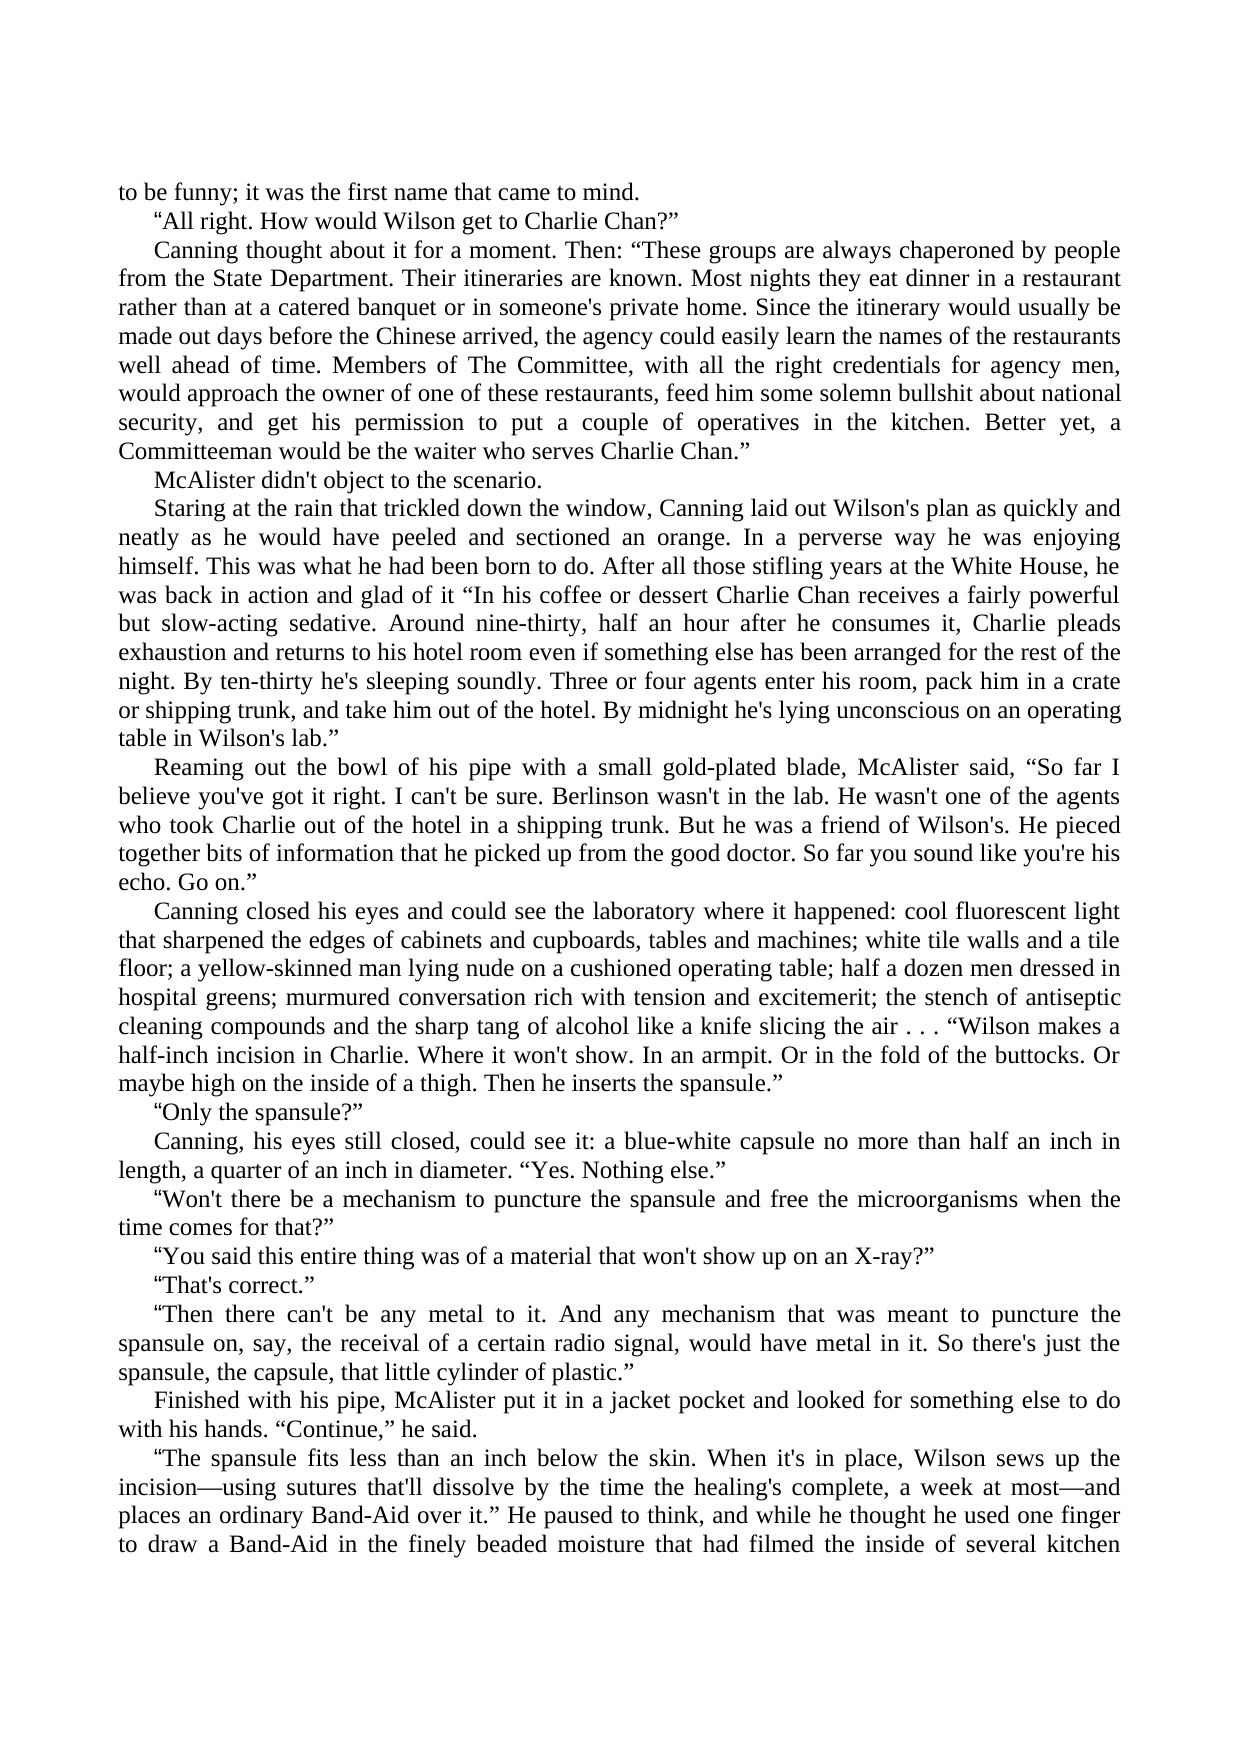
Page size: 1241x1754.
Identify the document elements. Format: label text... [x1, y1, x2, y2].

text “The spansule fits less than an inch below the skin. When it's in place, Wilson sews up the incision—using sutures that'll dissolve by the time the healing's complete, a week at most—and places an ordinary Band-Aid over it.” He paused to think, and while he thought he used one finger to draw a Band-Aid in the finely beaded moisture that had filmed the inside of several kitchen [118, 1443, 1122, 1558]
text Staring at the rain that trickled down the window, Canning laid out Wilson's plan as quickly and neatly as he would have peeled and sectioned an orange. In a perverse way he was enjoying himself. This was what he had been born to do. After all those stifling years at the White House, he was back in action and glad of it “In his coffee or dessert Charlie Chan receives a fairly powerful but slow-acting sedative. Around nine-thirty, half an hour after he consumes it, Charlie pleads exhaustion and returns to his hotel room even if something else has been arranged for the rest of the night. By ten-thirty he's sleeping soundly. Three or four agents enter his room, pack him in a crate or shipping trunk, and take him out of the hotel. By midnight he's lying unconscious on an operating table in Wilson's lab.” [118, 493, 1122, 752]
text to be funny; it was the first name that came to mind. [118, 177, 1122, 206]
text “Won't there be a mechanism to puncture the spansule and free the microorganisms when the time comes for that?” [118, 1184, 1122, 1241]
text Canning thought about it for a moment. Then: “These groups are always chaperoned by people from the State Department. Their itineraries are known. Most nights they eat dinner in a restaurant rather than at a catered banquet or in someone's private home. Since the itinerary would usually be made out days before the Chinese arrived, the agency could easily learn the names of the restaurants well ahead of time. Members of The Committee, with all the right credentials for agency men, would approach the owner of one of these restaurants, feed him some solemn bullshit about national security, and get his permission to put a couple of operatives in the kitchen. Better yet, a Committeeman would be the waiter who serves Charlie Chan.” [118, 235, 1122, 465]
text “All right. How would Wilson get to Charlie Chan?” [118, 206, 1122, 235]
text “Then there can't be any metal to it. And any mechanism that was meant to puncture the spansule on, say, the receival of a certain radio signal, would have metal in it. So there's just the spansule, the capsule, that little cylinder of plastic.” [118, 1299, 1122, 1385]
text Canning closed his eyes and could see the laboratory where it happened: cool fluorescent light that sharpened the edges of cabinets and cupboards, tables and machines; white tile walls and a tile floor; a yellow-skinned man lying nude on a cushioned operating table; half a dozen men dressed in hospital greens; murmured conversation rich with tension and excitemerit; the stench of antiseptic cleaning compounds and the sharp tang of alcohol like a knife slicing the air . . . “Wilson makes a half-inch incision in Charlie. Where it won't show. In an armpit. Or in the fold of the buttocks. Or maybe high on the inside of a thigh. Then he inserts the spansule.” [118, 896, 1122, 1097]
text Finished with his pipe, McAlister put it in a jacket pocket and looked for something else to do with his hands. “Continue,” he said. [118, 1385, 1122, 1443]
text Reaming out the bowl of his pipe with a small gold-plated blade, McAlister said, “So far I believe you've got it right. I can't be sure. Berlinson wasn't in the lab. He wasn't one of the agents who took Charlie out of the hotel in a shipping trunk. But he was a friend of Wilson's. He pieced together bits of information that he picked up from the good doctor. So far you sound like you're his echo. Go on.” [118, 752, 1122, 896]
text “Only the spansule?” [118, 1097, 1122, 1126]
text Canning, his eyes still closed, could see it: a blue-white capsule no more than half an inch in length, a quarter of an inch in diameter. “Yes. Nothing else.” [118, 1126, 1122, 1184]
text “That's correct.” [118, 1270, 1122, 1299]
text McAlister didn't object to the scenario. [118, 465, 1122, 493]
text “You said this entire thing was of a material that won't show up on an X-ray?” [118, 1241, 1122, 1270]
